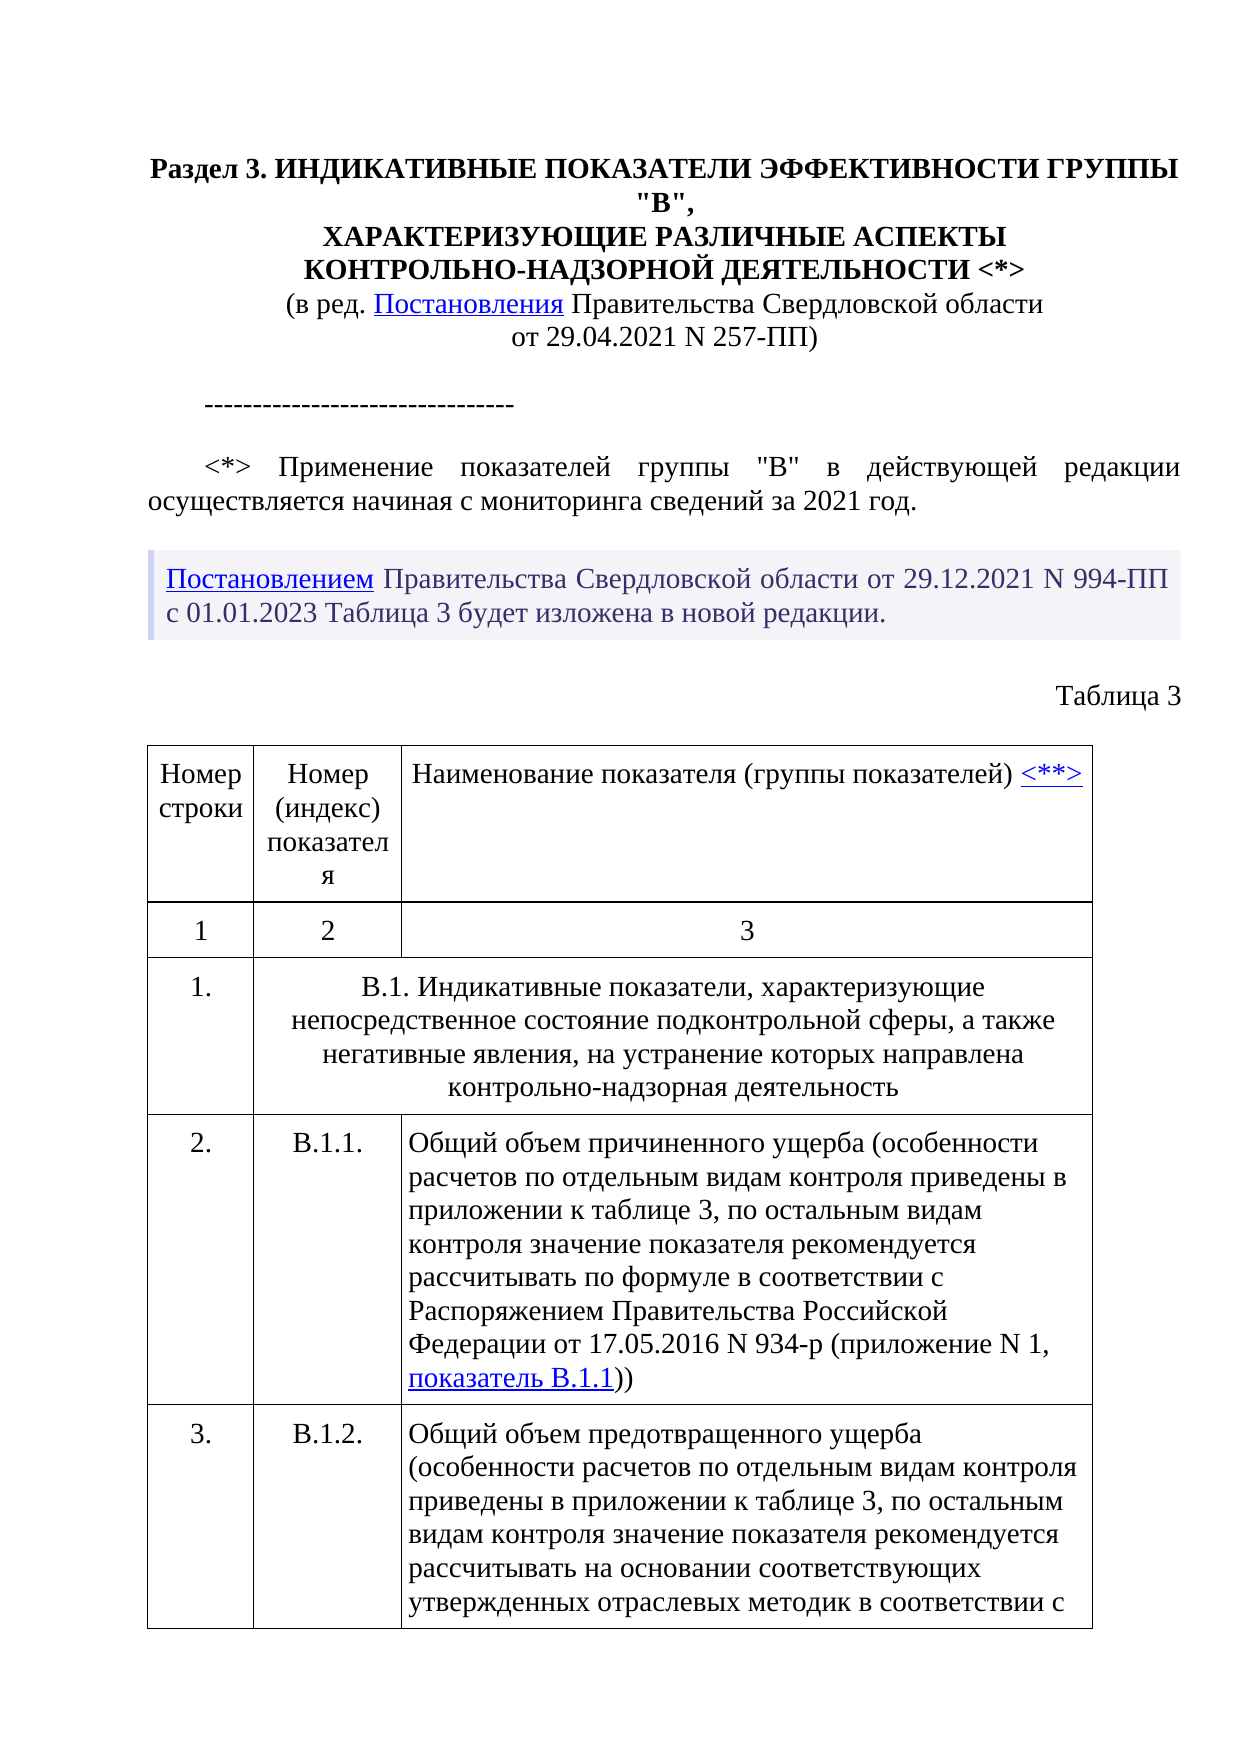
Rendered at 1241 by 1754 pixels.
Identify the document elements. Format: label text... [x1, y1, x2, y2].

table_header Номер строки [148, 746, 253, 901]
table_header [148, 550, 154, 640]
subtitle Таблица 3 [148, 678, 1181, 711]
text (в ред. Постановления Правительства Свердловской области [148, 286, 1181, 319]
table_header [1170, 550, 1181, 640]
table_cell 2. [148, 1115, 253, 1404]
table_cell Общий объем причиненного ущерба (особенности расчетов по отдельным видам контроля приведены в приложении к таблице 3, по остальным видам контроля значение показателя рекомендуется рассчитывать по формуле в соответствии с Распоряжением Правительства Российской Федерации от 17.05.2016 N 934-р (приложение N 1, показатель В.1.1)) [402, 1115, 1092, 1404]
table_header Наименование показателя (группы показателей) <**> [402, 746, 1092, 901]
table_header [154, 550, 166, 640]
table_cell Общий объем предотвращенного ущерба (особенности расчетов по отдельным видам контроля приведены в приложении к таблице 3, по остальным видам контроля значение показателя рекомендуется рассчитывать на основании соответствующих утвержденных отраслевых методик в соответствии с [402, 1405, 1092, 1628]
text -------------------------------- [148, 386, 1181, 420]
table_header Постановлением Правительства Свердловской области от 29.12.2021 N 994-ПП с 01.01.2023 Таблица 3 будет изложена в новой редакции. [166, 550, 1170, 640]
table_header Номер (индекс) показателя [254, 746, 401, 901]
table_cell 3 [402, 903, 1092, 957]
text <*> Применение показателей группы "В" в действующей редакции осуществляется начиная с мониторинга сведений за 2021 год. [148, 449, 1181, 516]
title ХАРАКТЕРИЗУЮЩИЕ РАЗЛИЧНЫЕ АСПЕКТЫ [148, 219, 1181, 252]
table_cell В.1. Индикативные показатели, характеризующие непосредственное состояние подконтрольной сферы, а также негативные явления, на устранение которых направлена контрольно-надзорная деятельность [254, 958, 1092, 1114]
title КОНТРОЛЬНО-НАДЗОРНОЙ ДЕЯТЕЛЬНОСТИ <*> [148, 252, 1181, 286]
table_cell 2 [254, 903, 401, 957]
table_cell В.1.2. [254, 1405, 401, 1628]
table_cell 1. [148, 958, 253, 1114]
table_cell 3. [148, 1405, 253, 1628]
title Раздел 3. ИНДИКАТИВНЫЕ ПОКАЗАТЕЛИ ЭФФЕКТИВНОСТИ ГРУППЫ "В", [148, 152, 1181, 219]
table_cell В.1.1. [254, 1115, 401, 1404]
text от 29.04.2021 N 257-ПП) [148, 319, 1181, 353]
table_cell 1 [148, 903, 253, 957]
